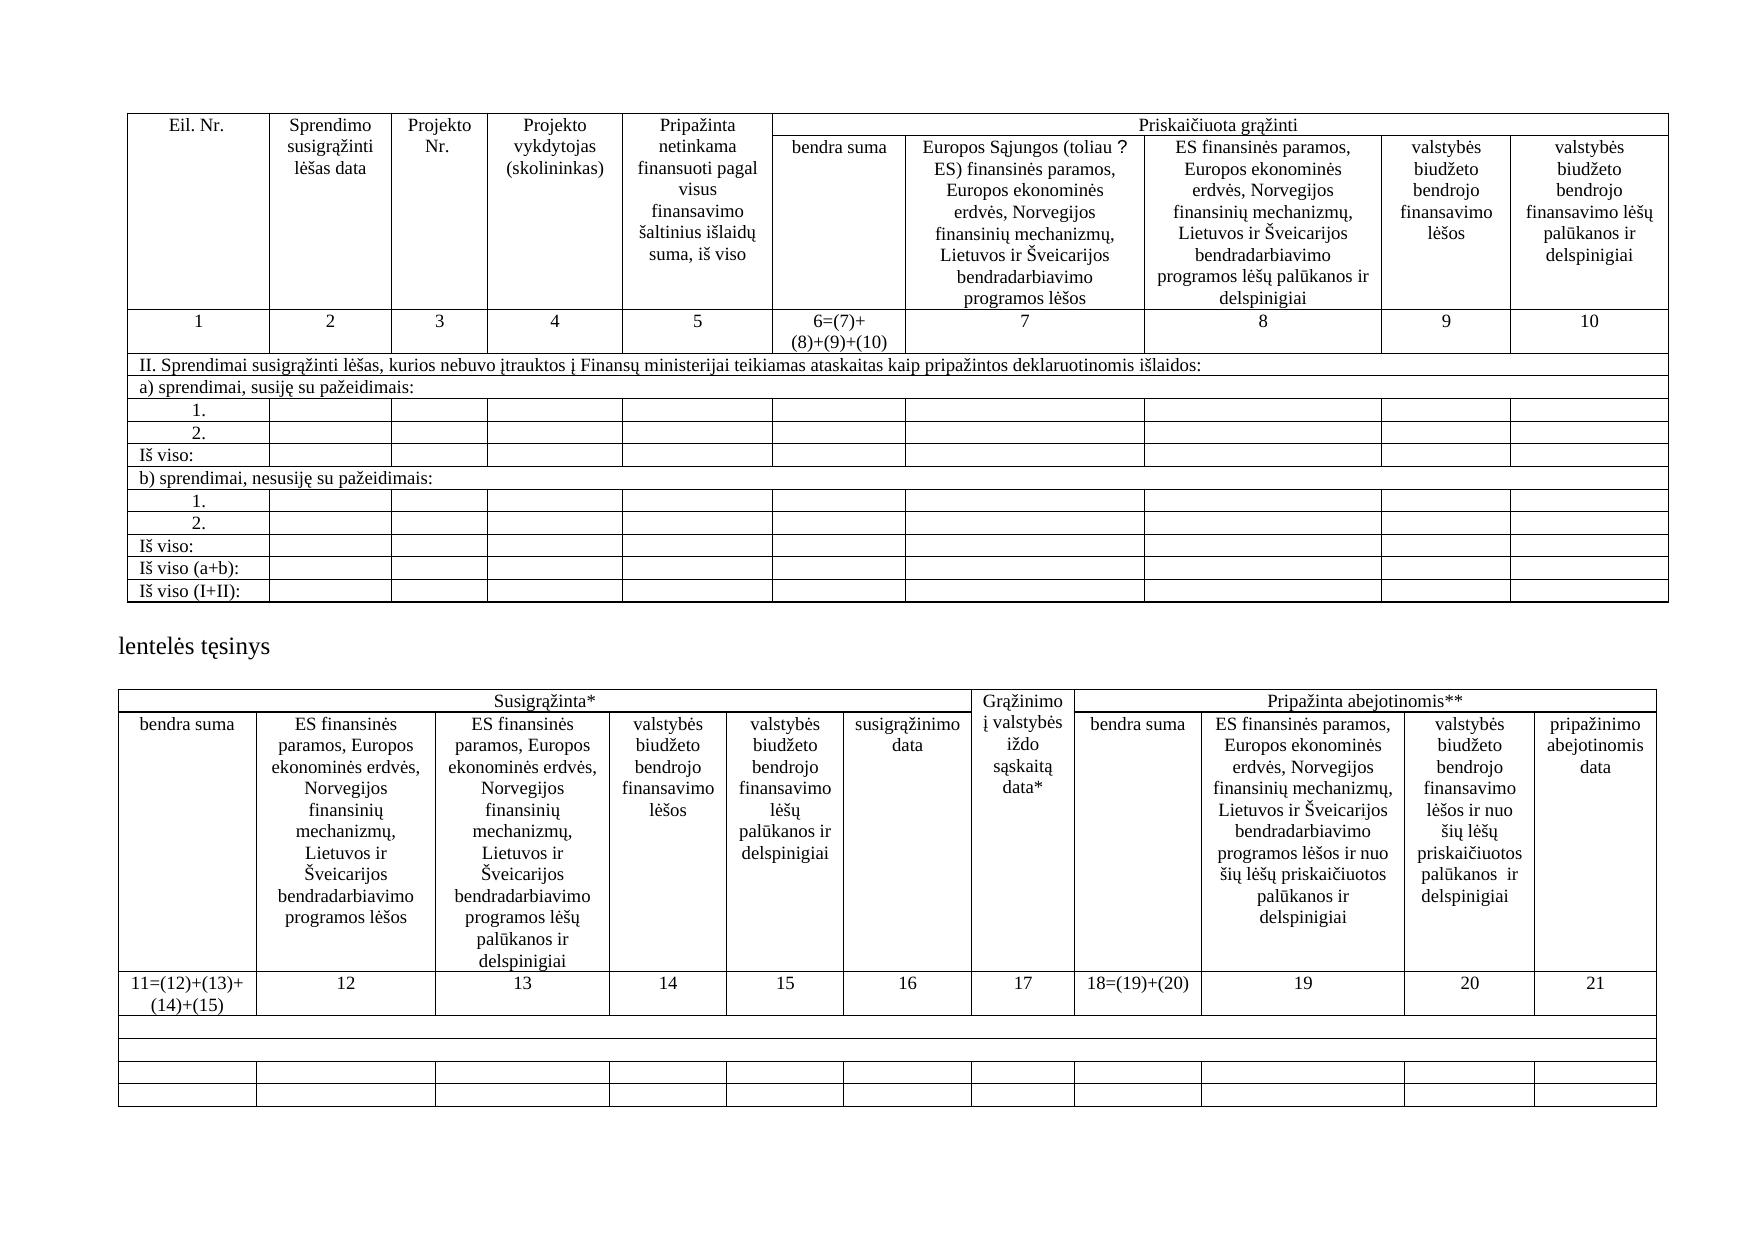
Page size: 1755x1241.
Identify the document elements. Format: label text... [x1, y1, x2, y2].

table_cell Iš viso: [128, 535, 269, 556]
table_cell pripažinimo abejotinomis data [1535, 713, 1656, 971]
table_cell 9 [1382, 310, 1510, 353]
table_cell [488, 512, 622, 534]
table_cell [488, 422, 622, 443]
table_cell 21 [1535, 972, 1656, 1015]
table_cell [1405, 1062, 1534, 1083]
table_cell [1145, 580, 1381, 601]
table_cell [773, 580, 905, 601]
table_cell [1511, 444, 1668, 466]
table_cell [773, 535, 905, 556]
table_cell [1511, 512, 1668, 534]
table_header Projekto Nr. [392, 114, 487, 309]
table_cell Iš viso (I+II): [128, 580, 269, 601]
table_cell [623, 399, 772, 421]
table_cell [906, 422, 1144, 443]
table_cell [488, 444, 622, 466]
table_cell [1145, 399, 1381, 421]
table_cell 6=(7)+ (8)+(9)+(10) [773, 310, 905, 353]
table_cell [436, 1062, 609, 1083]
table_cell [392, 444, 487, 466]
table_cell [270, 535, 391, 556]
table_cell [623, 444, 772, 466]
table_cell [906, 580, 1144, 601]
table_cell [844, 1016, 971, 1038]
table_cell [1382, 580, 1510, 601]
table_cell [392, 399, 487, 421]
table_cell [392, 580, 487, 601]
table_cell [971, 1016, 1074, 1038]
table_cell [623, 580, 772, 601]
table_cell [726, 1039, 844, 1061]
table_cell [392, 490, 487, 511]
table_cell [727, 1062, 843, 1083]
table_cell [1511, 399, 1668, 421]
table_cell 2 [270, 310, 391, 353]
table_cell [392, 422, 487, 443]
table_cell [1535, 1084, 1656, 1106]
table_cell 14 [610, 972, 726, 1015]
table_cell Iš viso: [128, 444, 269, 466]
table_cell 19 [1202, 972, 1404, 1015]
table_cell [906, 512, 1144, 534]
table_cell 8 [1145, 310, 1381, 353]
table_cell [623, 490, 772, 511]
text lentelės tęsinys [118, 631, 1636, 660]
table_cell [623, 557, 772, 579]
table_header Priskaičiuota grąžinti [773, 114, 1668, 135]
table_cell [773, 399, 905, 421]
table_cell [1382, 535, 1510, 556]
table_cell [392, 557, 487, 579]
table_cell [1145, 444, 1381, 466]
table_cell Iš viso (a+b): [128, 557, 269, 579]
table_cell [1511, 580, 1668, 601]
table_cell valstybės biudžeto bendrojo finansavimo lėšų palūkanos ir delspinigiai [1511, 136, 1668, 309]
table_cell [906, 557, 1144, 579]
table_cell [270, 557, 391, 579]
table_cell [1382, 399, 1510, 421]
table_cell 1. [128, 490, 269, 511]
table_cell [906, 399, 1144, 421]
table_cell [1405, 1016, 1534, 1038]
table_cell [270, 399, 391, 421]
table_header Grąžinimo į valstybės iždo sąskaitą data* [972, 690, 1074, 971]
table_cell ES finansinės paramos, Europos ekonominės erdvės, Norvegijos finansinių mechanizmų, Lietuvos ir Šveicarijos bendradarbiavimo programos lėšos ir nuo šių lėšų priskaičiuotos palūkanos ir delspinigiai [1202, 713, 1404, 971]
table_cell [1535, 1062, 1656, 1083]
table_cell [488, 399, 622, 421]
table_header Projekto vykdytojas (skolininkas) [488, 114, 622, 309]
table_cell [1511, 422, 1668, 443]
table_cell 2. [128, 422, 269, 443]
table_cell [1074, 1039, 1201, 1061]
table_cell [1382, 512, 1510, 534]
table_cell [1201, 1039, 1405, 1061]
table_cell [270, 422, 391, 443]
table_cell [1535, 1016, 1656, 1038]
table_cell 12 [257, 972, 435, 1015]
table_cell [1075, 1084, 1201, 1106]
table_cell [1202, 1062, 1404, 1083]
table_cell [270, 444, 391, 466]
table_cell [270, 512, 391, 534]
table_cell 7 [906, 310, 1144, 353]
table_cell 13 [436, 972, 609, 1015]
table_cell [1511, 535, 1668, 556]
table_header Pripažinta abejotinomis** [1075, 690, 1656, 711]
table_cell [119, 1016, 256, 1038]
table_cell [773, 557, 905, 579]
table_cell [1145, 422, 1381, 443]
table_cell valstybės biudžeto bendrojo finansavimo lėšos [1382, 136, 1510, 309]
table_cell [623, 535, 772, 556]
table_cell [1202, 1084, 1404, 1106]
table_cell [726, 1016, 844, 1038]
table_cell [1201, 1016, 1405, 1038]
table_cell [906, 535, 1144, 556]
table_cell [257, 1084, 435, 1106]
table_cell [119, 1084, 256, 1106]
table_cell [773, 512, 905, 534]
table_cell [270, 490, 391, 511]
table_cell [844, 1062, 971, 1083]
table_cell susigrąžinimo data [844, 713, 971, 971]
table_cell 16 [844, 972, 971, 1015]
table_cell [1405, 1039, 1534, 1061]
table_cell [972, 1084, 1074, 1106]
table_cell [623, 512, 772, 534]
table_cell [119, 1062, 256, 1083]
table_cell [972, 1062, 1074, 1083]
table_cell [610, 1084, 726, 1106]
table_cell [270, 580, 391, 601]
table_cell [256, 1039, 436, 1061]
table_cell 17 [972, 972, 1074, 1015]
table_cell 18=(19)+(20) [1075, 972, 1201, 1015]
table_cell bendra suma [1075, 713, 1201, 971]
table_cell [1145, 490, 1381, 511]
table_cell [119, 1039, 256, 1061]
table_header Susigrąžinta* [119, 690, 971, 711]
table_cell [844, 1039, 971, 1061]
table_header Pripažinta netinkama finansuoti pagal visus finansavimo šaltinius išlaidų suma, iš viso [623, 114, 772, 309]
table_cell [392, 512, 487, 534]
table_cell [906, 444, 1144, 466]
table_cell 2. [128, 512, 269, 534]
table_cell [609, 1016, 726, 1038]
table_cell valstybės biudžeto bendrojo finansavimo lėšos [610, 713, 726, 971]
table_cell [844, 1084, 971, 1106]
table_cell valstybės biudžeto bendrojo finansavimo lėšų palūkanos ir delspinigiai [727, 713, 843, 971]
table_cell [1405, 1084, 1534, 1106]
table_cell 1. [128, 399, 269, 421]
table_cell 1 [128, 310, 269, 353]
table_cell [773, 422, 905, 443]
table_cell [1145, 512, 1381, 534]
table_cell [488, 557, 622, 579]
table_cell 11=(12)+(13)+ (14)+(15) [119, 972, 256, 1015]
table_cell [1382, 422, 1510, 443]
table_cell 15 [727, 972, 843, 1015]
table_cell b) sprendimai, nesusiję su pažeidimais: [128, 467, 1668, 488]
table_cell [610, 1062, 726, 1083]
table_cell [727, 1084, 843, 1106]
table_cell II. Sprendimai susigrąžinti lėšas, kurios nebuvo įtrauktos į Finansų ministerijai teikiamas ataskaitas kaip pripažintos deklaruotinomis išlaidos: [128, 354, 1668, 375]
table_cell [609, 1039, 726, 1061]
table_cell [1511, 557, 1668, 579]
table_cell [257, 1062, 435, 1083]
table_cell 10 [1511, 310, 1668, 353]
table_cell [906, 490, 1144, 511]
table_cell [488, 535, 622, 556]
table_cell bendra suma [119, 713, 256, 971]
table_cell [1074, 1016, 1201, 1038]
table_cell [1075, 1062, 1201, 1083]
table_cell [436, 1084, 609, 1106]
table_cell ES finansinės paramos, Europos ekonominės erdvės, Norvegijos finansinių mechanizmų, Lietuvos ir Šveicarijos bendradarbiavimo programos lėšos [257, 713, 435, 971]
table_cell [1382, 444, 1510, 466]
table_header Eil. Nr. [128, 114, 269, 309]
table_cell [488, 580, 622, 601]
table_cell [392, 535, 487, 556]
table_cell [436, 1016, 609, 1038]
table_cell 20 [1405, 972, 1534, 1015]
table_cell [1145, 535, 1381, 556]
table_cell [1382, 490, 1510, 511]
table_cell [1511, 490, 1668, 511]
table_cell [256, 1016, 436, 1038]
table_cell ES finansinės paramos, Europos ekonominės erdvės, Norvegijos finansinių mechanizmų, Lietuvos ir Šveicarijos bendradarbiavimo programos lėšų palūkanos ir delspinigiai [436, 713, 609, 971]
table_cell [773, 490, 905, 511]
table_cell [1382, 557, 1510, 579]
table_cell valstybės biudžeto bendrojo finansavimo lėšos ir nuo šių lėšų priskaičiuotos palūkanos ir delspinigiai [1405, 713, 1534, 971]
table_cell [436, 1039, 609, 1061]
table_cell 3 [392, 310, 487, 353]
table_cell [773, 444, 905, 466]
table_cell ES finansinės paramos, Europos ekonominės erdvės, Norvegijos finansinių mechanizmų, Lietuvos ir Šveicarijos bendradarbiavimo programos lėšų palūkanos ir delspinigiai [1145, 136, 1381, 309]
table_header Sprendimo susigrąžinti lėšas data [270, 114, 391, 309]
table_cell 5 [623, 310, 772, 353]
table_cell [623, 422, 772, 443]
table_cell bendra suma [773, 136, 905, 309]
table_cell a) sprendimai, susiję su pažeidimais: [128, 376, 1668, 398]
table_cell [1535, 1039, 1656, 1061]
table_cell [488, 490, 622, 511]
table_cell [971, 1039, 1074, 1061]
table_cell 4 [488, 310, 622, 353]
table_cell Europos Sąjungos (toliau ? ES) finansinės paramos, Europos ekonominės erdvės, Norvegijos finansinių mechanizmų, Lietuvos ir Šveicarijos bendradarbiavimo programos lėšos [906, 136, 1144, 309]
table_cell [1145, 557, 1381, 579]
